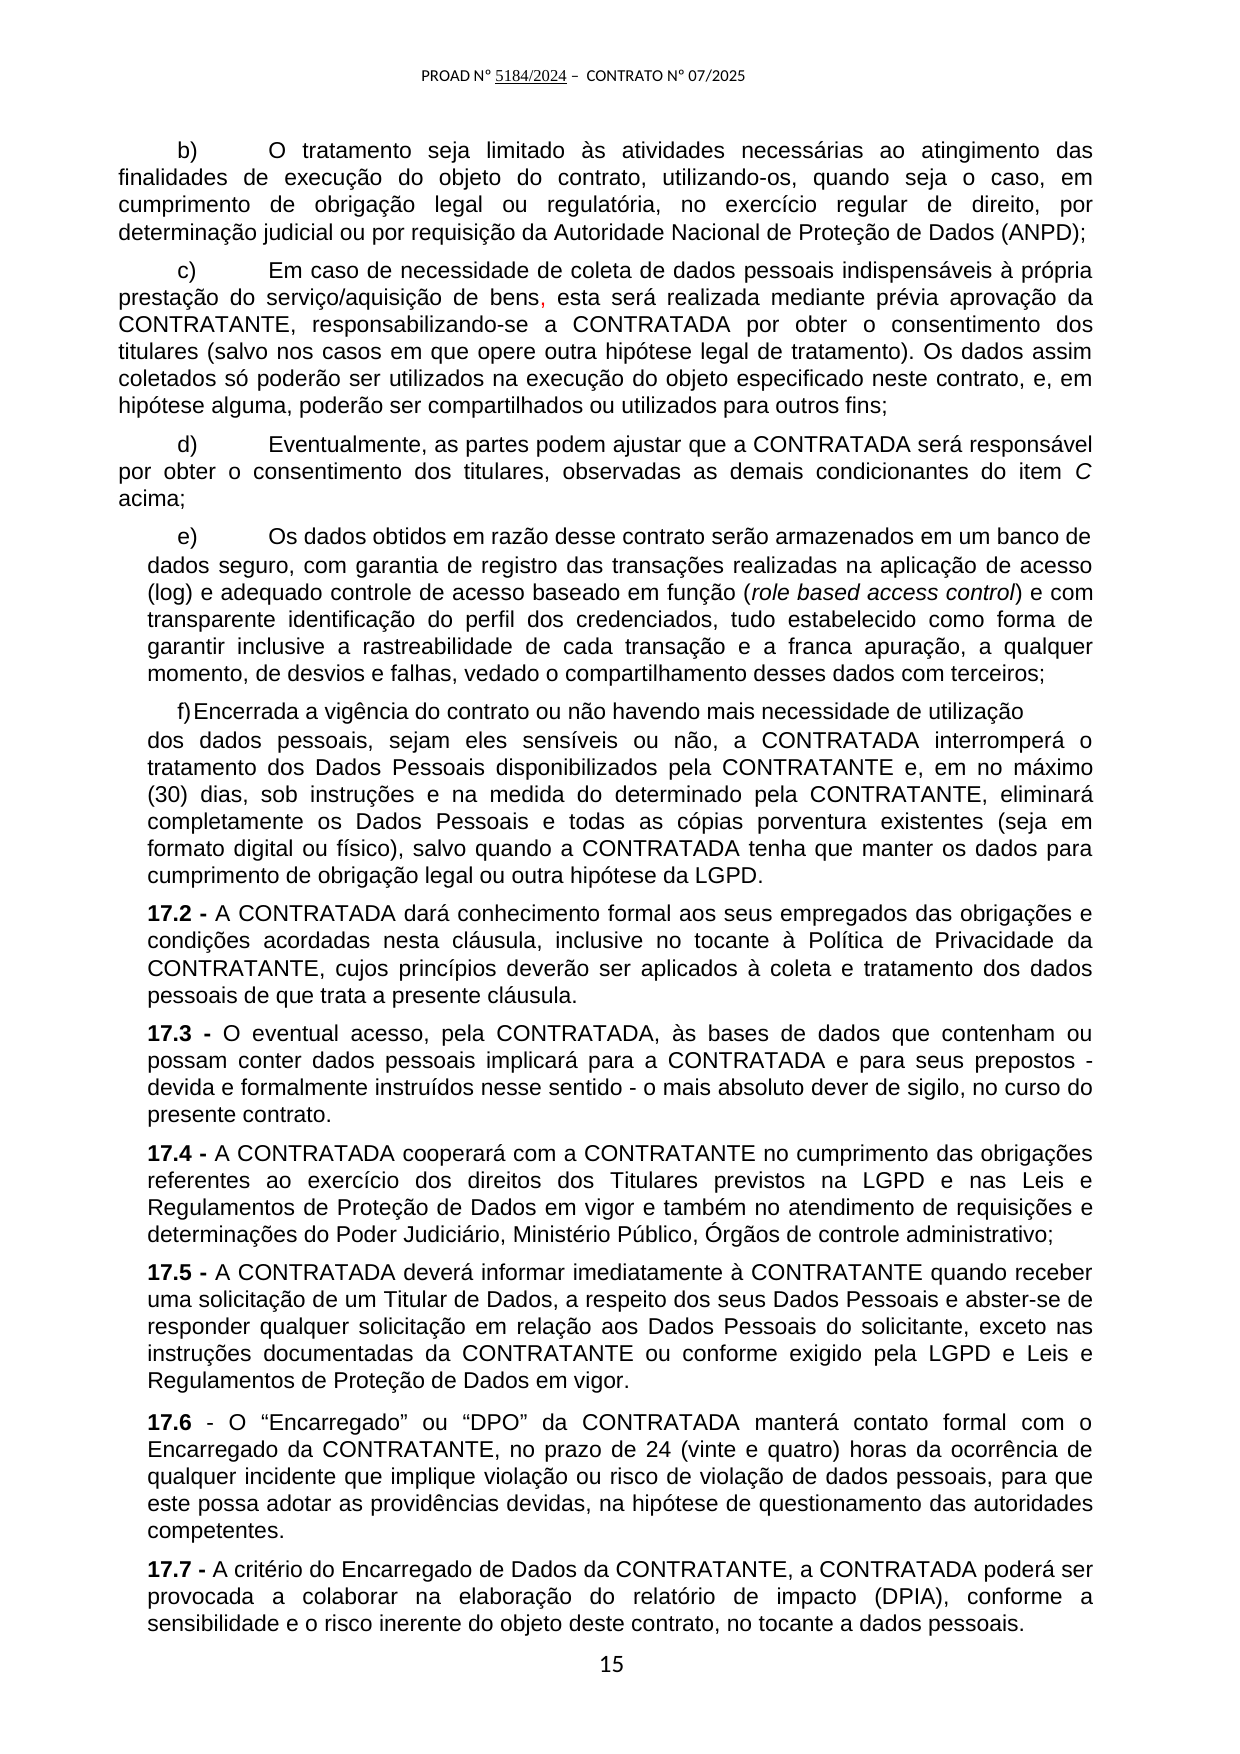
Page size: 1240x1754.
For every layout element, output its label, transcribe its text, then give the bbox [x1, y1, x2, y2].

text dados seguro, com garantia de registro das transações realizadas na aplicação de acesso (log) e adequado controle de acesso baseado em função (role based access control) e com transparente identificação do perfil dos credenciados, tudo estabelecido como forma de garantir inclusive a rastreabilidade de cada transação e a franca apuração, a qualquer momento, de desvios e falhas, vedado o compartilhamento desses dados com terceiros; [147, 552, 1094, 686]
list Encerrada a vigência do contrato ou não havendo mais necessidade de utilização [118, 698, 1094, 724]
text 17.3 - O eventual acesso, pela CONTRATADA, às bases de dados que contenham ou possam conter dados pessoais implicará para a CONTRATADA e para seus prepostos - devida e formalmente instruídos nesse sentido - o mais absoluto dever de sigilo, no curso do presente contrato. [147, 1020, 1094, 1128]
list Eventualmente, as partes podem ajustar que a CONTRATADA será responsável por obter o consentimento dos titulares, observadas as demais condicionantes do item C acima; [118, 431, 1094, 511]
list Em caso de necessidade de coleta de dados pessoais indispensáveis à própria prestação do serviço/aquisição de bens, esta será realizada mediante prévia aprovação da CONTRATANTE, responsabilizando-se a CONTRATADA por obter o consentimento dos titulares (salvo nos casos em que opere outra hipótese legal de tratamento). Os dados assim coletados só poderão ser utilizados na execução do objeto especificado neste contrato, e, em hipótese alguma, poderão ser compartilhados ou utilizados para outros fins; [118, 257, 1094, 419]
text 17.7 - A critério do Encarregado de Dados da CONTRATANTE, a CONTRATADA poderá ser provocada a colaborar na elaboração do relatório de impacto (DPIA), conforme a sensibilidade e o risco inerente do objeto deste contrato, no tocante a dados pessoais. [147, 1556, 1094, 1636]
text 17.6 - O “Encarregado” ou “DPO” da CONTRATADA manterá contato formal com o Encarregado da CONTRATANTE, no prazo de 24 (vinte e quatro) horas da ocorrência de qualquer incidente que implique violação ou risco de violação de dados pessoais, para que este possa adotar as providências devidas, na hipótese de questionamento das autoridades competentes. [147, 1409, 1094, 1544]
text 17.4 - A CONTRATADA cooperará com a CONTRATANTE no cumprimento das obrigações referentes ao exercício dos direitos dos Titulares previstos na LGPD e nas Leis e Regulamentos de Proteção de Dados em vigor e também no atendimento de requisições e determinações do Poder Judiciário, Ministério Público, Órgãos de controle administrativo; [147, 1139, 1094, 1247]
text 17.5 - A CONTRATADA deverá informar imediatamente à CONTRATANTE quando receber uma solicitação de um Titular de Dados, a respeito dos seus Dados Pessoais e abster-se de responder qualquer solicitação em relação aos Dados Pessoais do solicitante, exceto nas instruções documentadas da CONTRATANTE ou conforme exigido pela LGPD e Leis e Regulamentos de Proteção de Dados em vigor. [147, 1259, 1094, 1394]
list Os dados obtidos em razão desse contrato serão armazenados em um banco de [118, 523, 1094, 549]
text 17.2 - A CONTRATADA dará conhecimento formal aos seus empregados das obrigações e condições acordadas nesta cláusula, inclusive no tocante à Política de Privacidade da CONTRATANTE, cujos princípios deverão ser aplicados à coleta e tratamento dos dados pessoais de que trata a presente cláusula. [147, 900, 1094, 1008]
list O tratamento seja limitado às atividades necessárias ao atingimento das finalidades de execução do objeto do contrato, utilizando-os, quando seja o caso, em cumprimento de obrigação legal ou regulatória, no exercício regular de direito, por determinação judicial ou por requisição da Autoridade Nacional de Proteção de Dados (ANPD); [118, 137, 1094, 245]
text dos dados pessoais, sejam eles sensíveis ou não, a CONTRATADA interromperá o tratamento dos Dados Pessoais disponibilizados pela CONTRATANTE e, em no máximo (30) dias, sob instruções e na medida do determinado pela CONTRATANTE, eliminará completamente os Dados Pessoais e todas as cópias porventura existentes (seja em formato digital ou físico), salvo quando a CONTRATADA tenha que manter os dados para cumprimento de obrigação legal ou outra hipótese da LGPD. [147, 727, 1094, 888]
